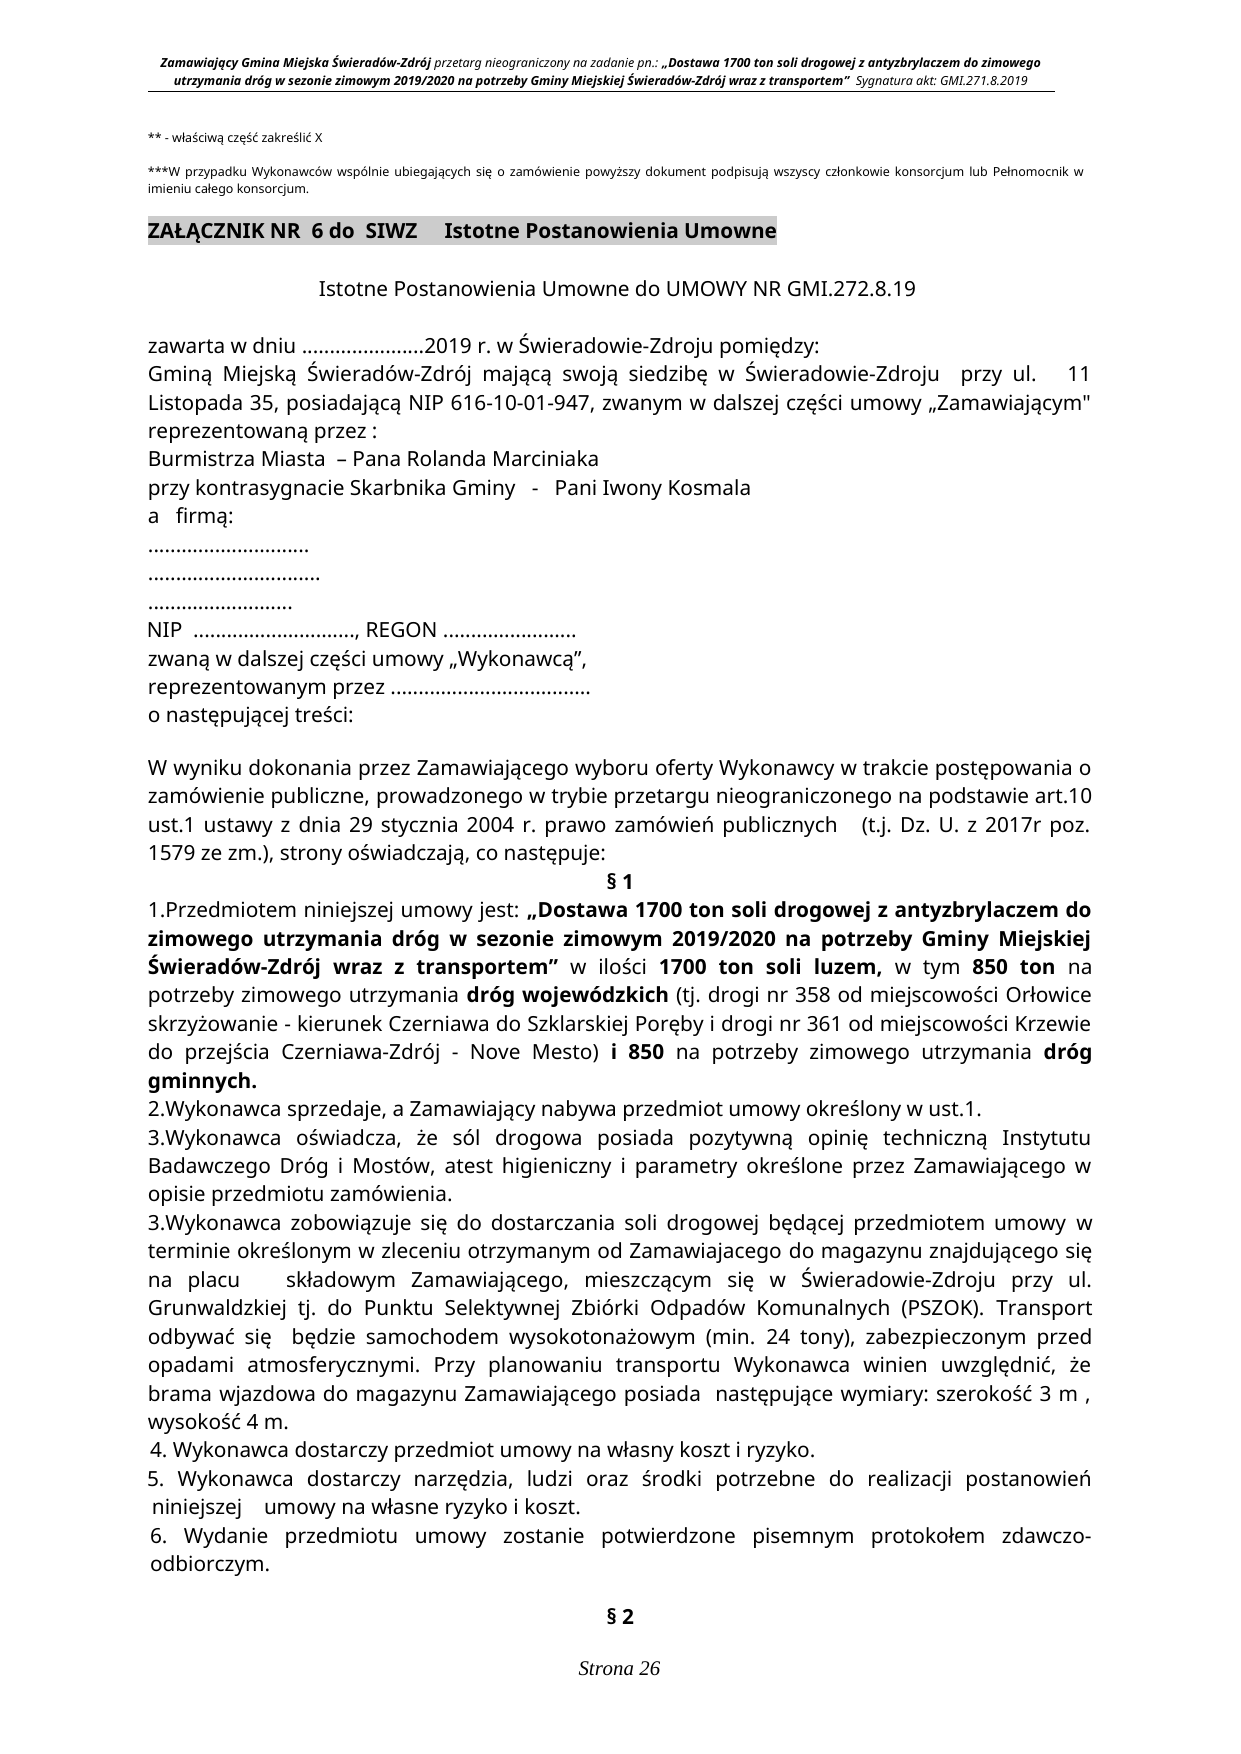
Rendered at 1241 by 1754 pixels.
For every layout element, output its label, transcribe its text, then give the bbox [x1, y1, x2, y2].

text § 1 [148, 867, 1092, 895]
text ***W przypadku Wykonawców wspólnie ubiegających się o zamówienie powyższy dokument podpisują wszyscy członkowie konsorcjum lub Pełnomocnik w imieniu całego konsorcjum. [148, 163, 1085, 197]
list ............................. [148, 530, 1092, 558]
text Istotne Postanowienia Umowne do UMOWY NR GMI.272.8.19 [148, 274, 1092, 302]
text Gminą Miejską Świeradów-Zdrój mającą swoją siedzibę w Świeradowie-Zdroju przy ul. 11 Listopada 35, posiadającą NIP 616-10-01-947, zwanym w dalszej części umowy „Zamawiającym" reprezentowaną przez : [148, 359, 1092, 444]
text zwaną w dalszej części umowy „Wykonawcą”, [148, 644, 1092, 672]
text 2.Wykonawca sprzedaje, a Zamawiający nabywa przedmiot umowy określony w ust.1. [148, 1094, 1092, 1123]
text 3.Wykonawca zobowiązuje się do dostarczania soli drogowej będącej przedmiotem umowy w terminie określonym w zleceniu otrzymanym od Zamawiajacego do magazynu znajdującego się na placu składowym Zamawiającego, mieszczącym się w Świeradowie-Zdroju przy ul. Grunwaldzkiej tj. do Punktu Selektywnej Zbiórki Odpadów Komunalnych (PSZOK). Transport odbywać się będzie samochodem wysokotonażowym (min. 24 tony), zabezpieczonym przed opadami atmosferycznymi. Przy planowaniu transportu Wykonawca winien uwzględnić, że brama wjazdowa do magazynu Zamawiającego posiada następujące wymiary: szerokość 3 m , wysokość 4 m. [148, 1208, 1092, 1436]
text zawarta w dniu ......................2019 r. w Świeradowie-Zdroju pomiędzy: [148, 331, 1092, 359]
text reprezentowanym przez .................................... [148, 672, 1092, 701]
text NIP ............................., REGON ........................ [147, 615, 1092, 644]
text § 2 [148, 1602, 1092, 1630]
text 5. Wykonawca dostarczy narzędzia, ludzi oraz środki potrzebne do realizacji postanowień niniejszej umowy na własne ryzyko i koszt. [147, 1464, 1092, 1521]
text 1.Przedmiotem niniejszej umowy jest: „Dostawa 1700 ton soli drogowej z antyzbrylaczem do zimowego utrzymania dróg w sezonie zimowym 2019/2020 na potrzeby Gminy Miejskiej Świeradów-Zdrój wraz z transportem” w ilości 1700 ton soli luzem, w tym 850 ton na potrzeby zimowego utrzymania dróg wojewódzkich (tj. drogi nr 358 od miejscowości Orłowice skrzyżowanie - kierunek Czerniawa do Szklarskiej Poręby i drogi nr 361 od miejscowości Krzewie do przejścia Czerniawa-Zdrój - Nove Mesto) i 850 na potrzeby zimowego utrzymania dróg gminnych. [148, 895, 1092, 1094]
text 6. Wydanie przedmiotu umowy zostanie potwierdzone pisemnym protokołem zdawczo- odbiorczym. [150, 1521, 1092, 1578]
text Burmistrza Miasta – Pana Rolanda Marciniaka [148, 444, 1092, 473]
text a firmą: [148, 501, 1092, 530]
text 4. Wykonawca dostarczy przedmiot umowy na własny koszt i ryzyko. [150, 1436, 1092, 1464]
text 3.Wykonawca oświadcza, że sól drogowa posiada pozytywną opinię techniczną Instytutu Badawczego Dróg i Mostów, atest higieniczny i parametry określone przez Zamawiającego w opisie przedmiotu zamówienia. [148, 1123, 1092, 1208]
text o następującej treści: [148, 701, 1092, 729]
text przy kontrasygnacie Skarbnika Gminy - Pani Iwony Kosmala [148, 473, 1092, 501]
list ............................... [148, 558, 1092, 587]
list .......................... [148, 587, 1092, 615]
subtitle ZAŁĄCZNIK NR 6 do SIWZ Istotne Postanowienia Umowne [148, 216, 1092, 245]
text ** - właściwą część zakreślić X [148, 129, 1085, 146]
text W wyniku dokonania przez Zamawiającego wyboru oferty Wykonawcy w trakcie postępowania o zamówienie publiczne, prowadzonego w trybie przetargu nieograniczonego na podstawie art.10 ust.1 ustawy z dnia 29 stycznia 2004 r. prawo zamówień publicznych (t.j. Dz. U. z 2017r poz. 1579 ze zm.), strony oświadczają, co następuje: [148, 753, 1092, 867]
